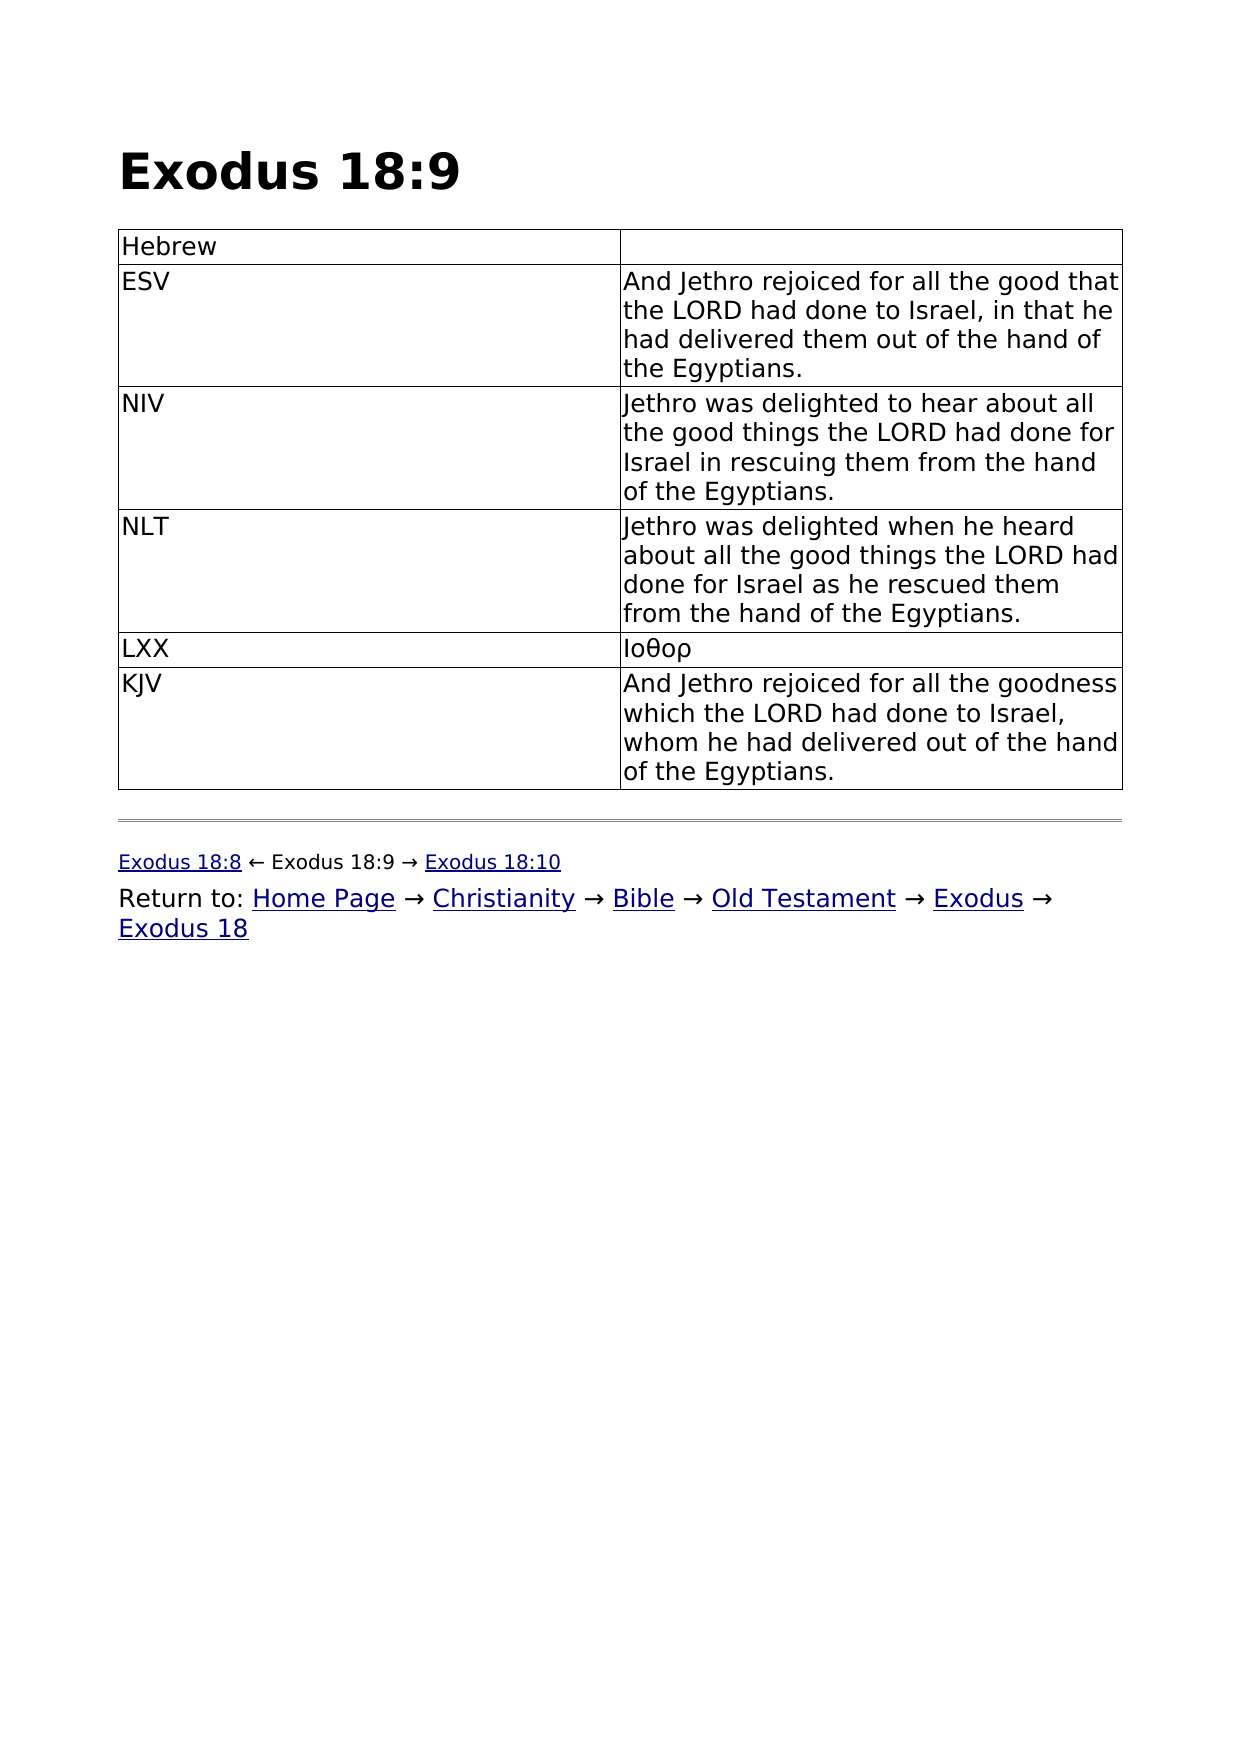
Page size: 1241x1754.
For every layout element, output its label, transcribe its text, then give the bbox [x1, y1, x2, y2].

table_cell Jethro was delighted when he heard about all the good things the LORD had done for Israel as he rescued them from the hand of the Egyptians. [621, 510, 1122, 632]
text Return to: Home Page → Christianity → Bible → Old Testament → Exodus → Exodus 18 [118, 884, 1122, 943]
table_cell And Jethro rejoiced for all the good that the LORD had done to Israel, in that he had delivered them out of the hand of the Egyptians. [621, 265, 1122, 386]
table_header [621, 230, 1122, 264]
table_cell ESV [119, 265, 620, 386]
table_header Hebrew [119, 230, 620, 264]
table_cell NLT [119, 510, 620, 632]
table_cell LXX [119, 633, 620, 667]
table_cell Ιοθορ [621, 633, 1122, 667]
table_cell And Jethro rejoiced for all the goodness which the LORD had done to Israel, whom he had delivered out of the hand of the Egyptians. [621, 668, 1122, 789]
table_cell NIV [119, 387, 620, 509]
table_cell Jethro was delighted to hear about all the good things the LORD had done for Israel in rescuing them from the hand of the Egyptians. [621, 387, 1122, 509]
subtitle Exodus 18:9 [118, 143, 1122, 201]
table_cell KJV [119, 668, 620, 789]
text Exodus 18:8 ← Exodus 18:9 → Exodus 18:10 [118, 851, 1122, 884]
